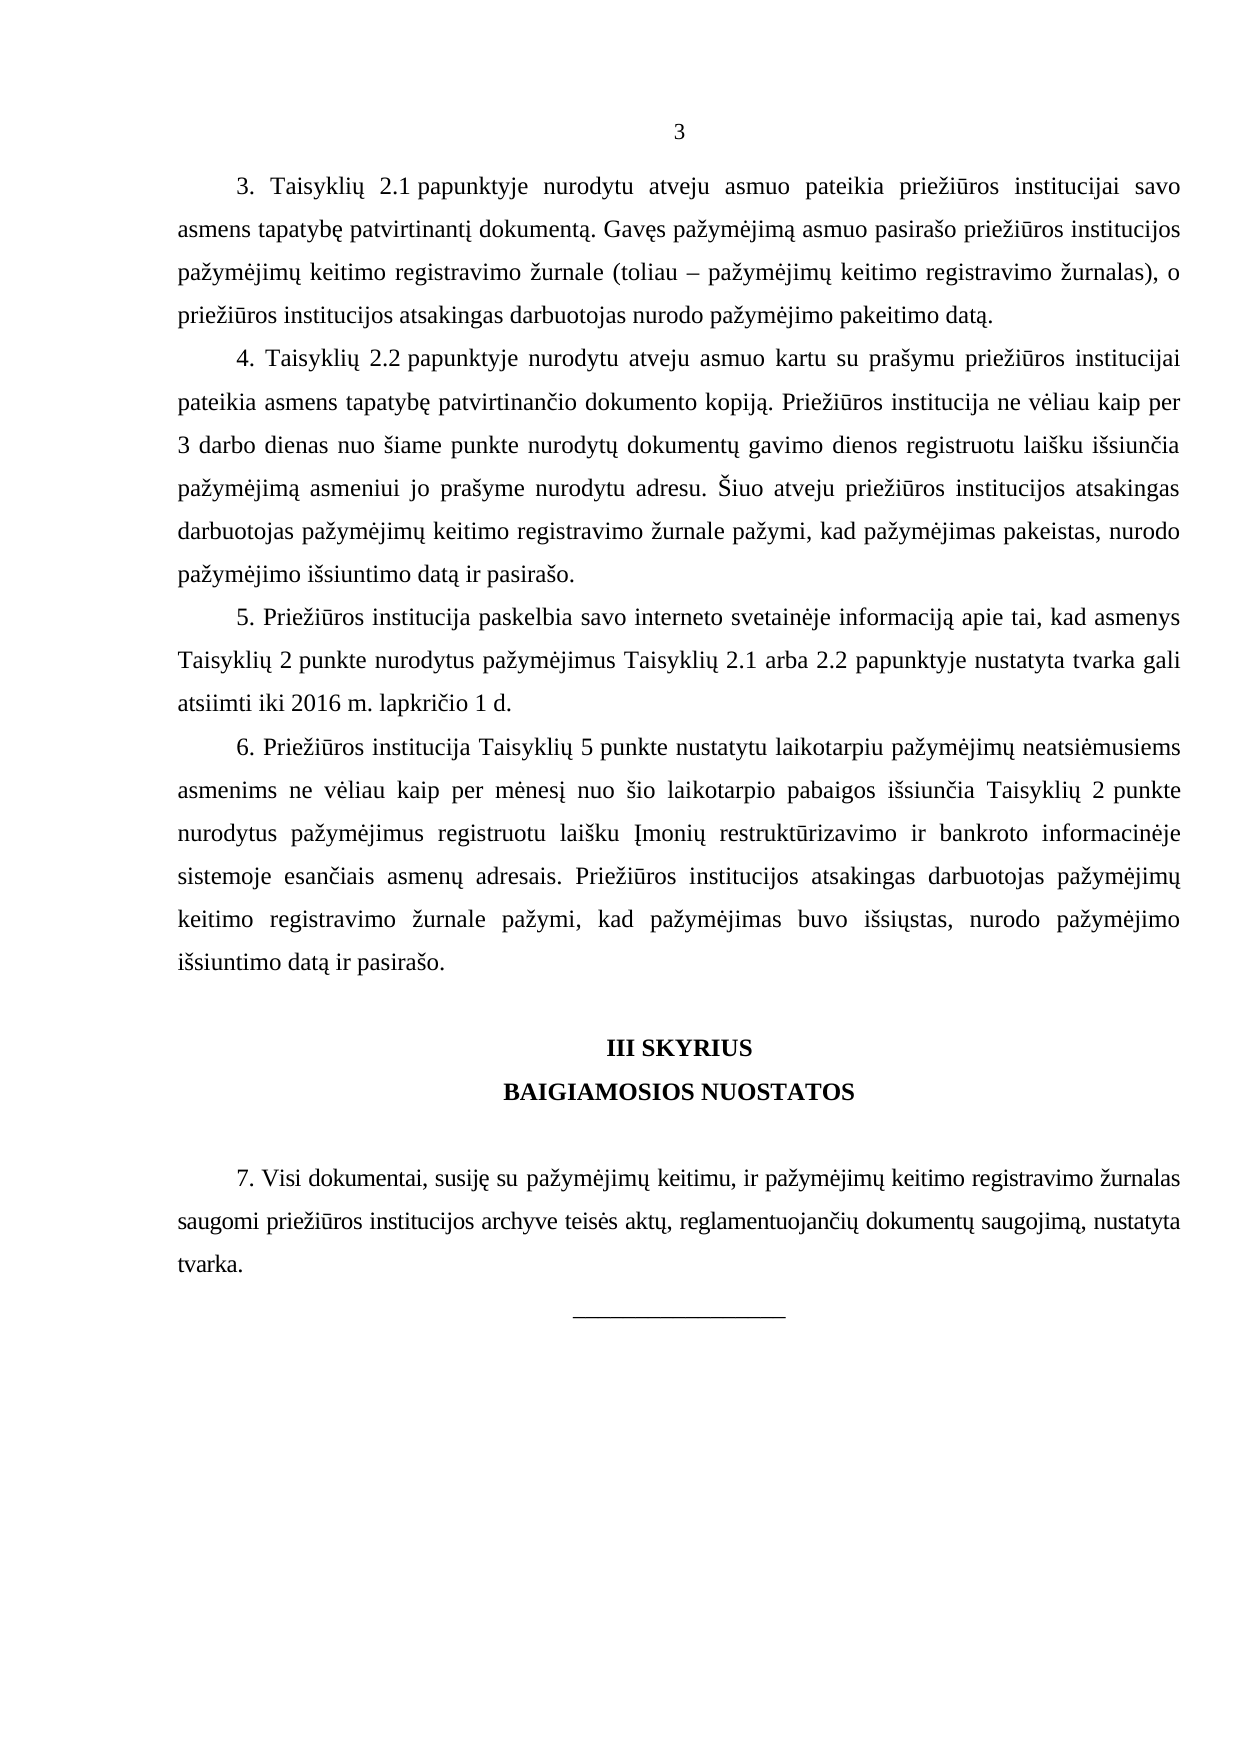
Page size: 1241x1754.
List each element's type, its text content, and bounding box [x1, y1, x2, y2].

text _________________ [177, 1292, 1181, 1321]
text 7. Visi dokumentai, susiję su pažymėjimų keitimu, ir pažymėjimų keitimo registravimo žurnalas saugomi priežiūros institucijos archyve teisės aktų, reglamentuojančių dokumentų saugojimą, nustatyta tvarka. [177, 1163, 1181, 1278]
text III SKYRIUS [177, 1033, 1181, 1062]
text 6. Priežiūros institucija Taisyklių 5 punkte nustatytu laikotarpiu pažymėjimų neatsiėmusiems asmenims ne vėliau kaip per mėnesį nuo šio laikotarpio pabaigos išsiunčia Taisyklių 2 punkte nurodytus pažymėjimus registruotu laišku Įmonių restruktūrizavimo ir bankroto informacinėje sistemoje esančiais asmenų adresais. Priežiūros institucijos atsakingas darbuotojas pažymėjimų keitimo registravimo žurnale pažymi, kad pažymėjimas buvo išsiųstas, nurodo pažymėjimo išsiuntimo datą ir pasirašo. [177, 732, 1181, 976]
text 4. Taisyklių 2.2 papunktyje nurodytu atveju asmuo kartu su prašymu priežiūros institucijai pateikia asmens tapatybę patvirtinančio dokumento kopiją. Priežiūros institucija ne vėliau kaip per 3 darbo dienas nuo šiame punkte nurodytų dokumentų gavimo dienos registruotu laišku išsiunčia pažymėjimą asmeniui jo prašyme nurodytu adresu. Šiuo atveju priežiūros institucijos atsakingas darbuotojas pažymėjimų keitimo registravimo žurnale pažymi, kad pažymėjimas pakeistas, nurodo pažymėjimo išsiuntimo datą ir pasirašo. [177, 343, 1181, 588]
text 3. Taisyklių 2.1 papunktyje nurodytu atveju asmuo pateikia priežiūros institucijai savo asmens tapatybę patvirtinantį dokumentą. Gavęs pažymėjimą asmuo pasirašo priežiūros institucijos pažymėjimų keitimo registravimo žurnale (toliau – pažymėjimų keitimo registravimo žurnalas), o priežiūros institucijos atsakingas darbuotojas nurodo pažymėjimo pakeitimo datą. [177, 171, 1181, 329]
text BAIGIAMOSIOS NUOSTATOS [177, 1077, 1181, 1105]
text 5. Priežiūros institucija paskelbia savo interneto svetainėje informaciją apie tai, kad asmenys Taisyklių 2 punkte nurodytus pažymėjimus Taisyklių 2.1 arba 2.2 papunktyje nustatyta tvarka gali atsiimti iki 2016 m. lapkričio 1 d. [177, 602, 1181, 717]
